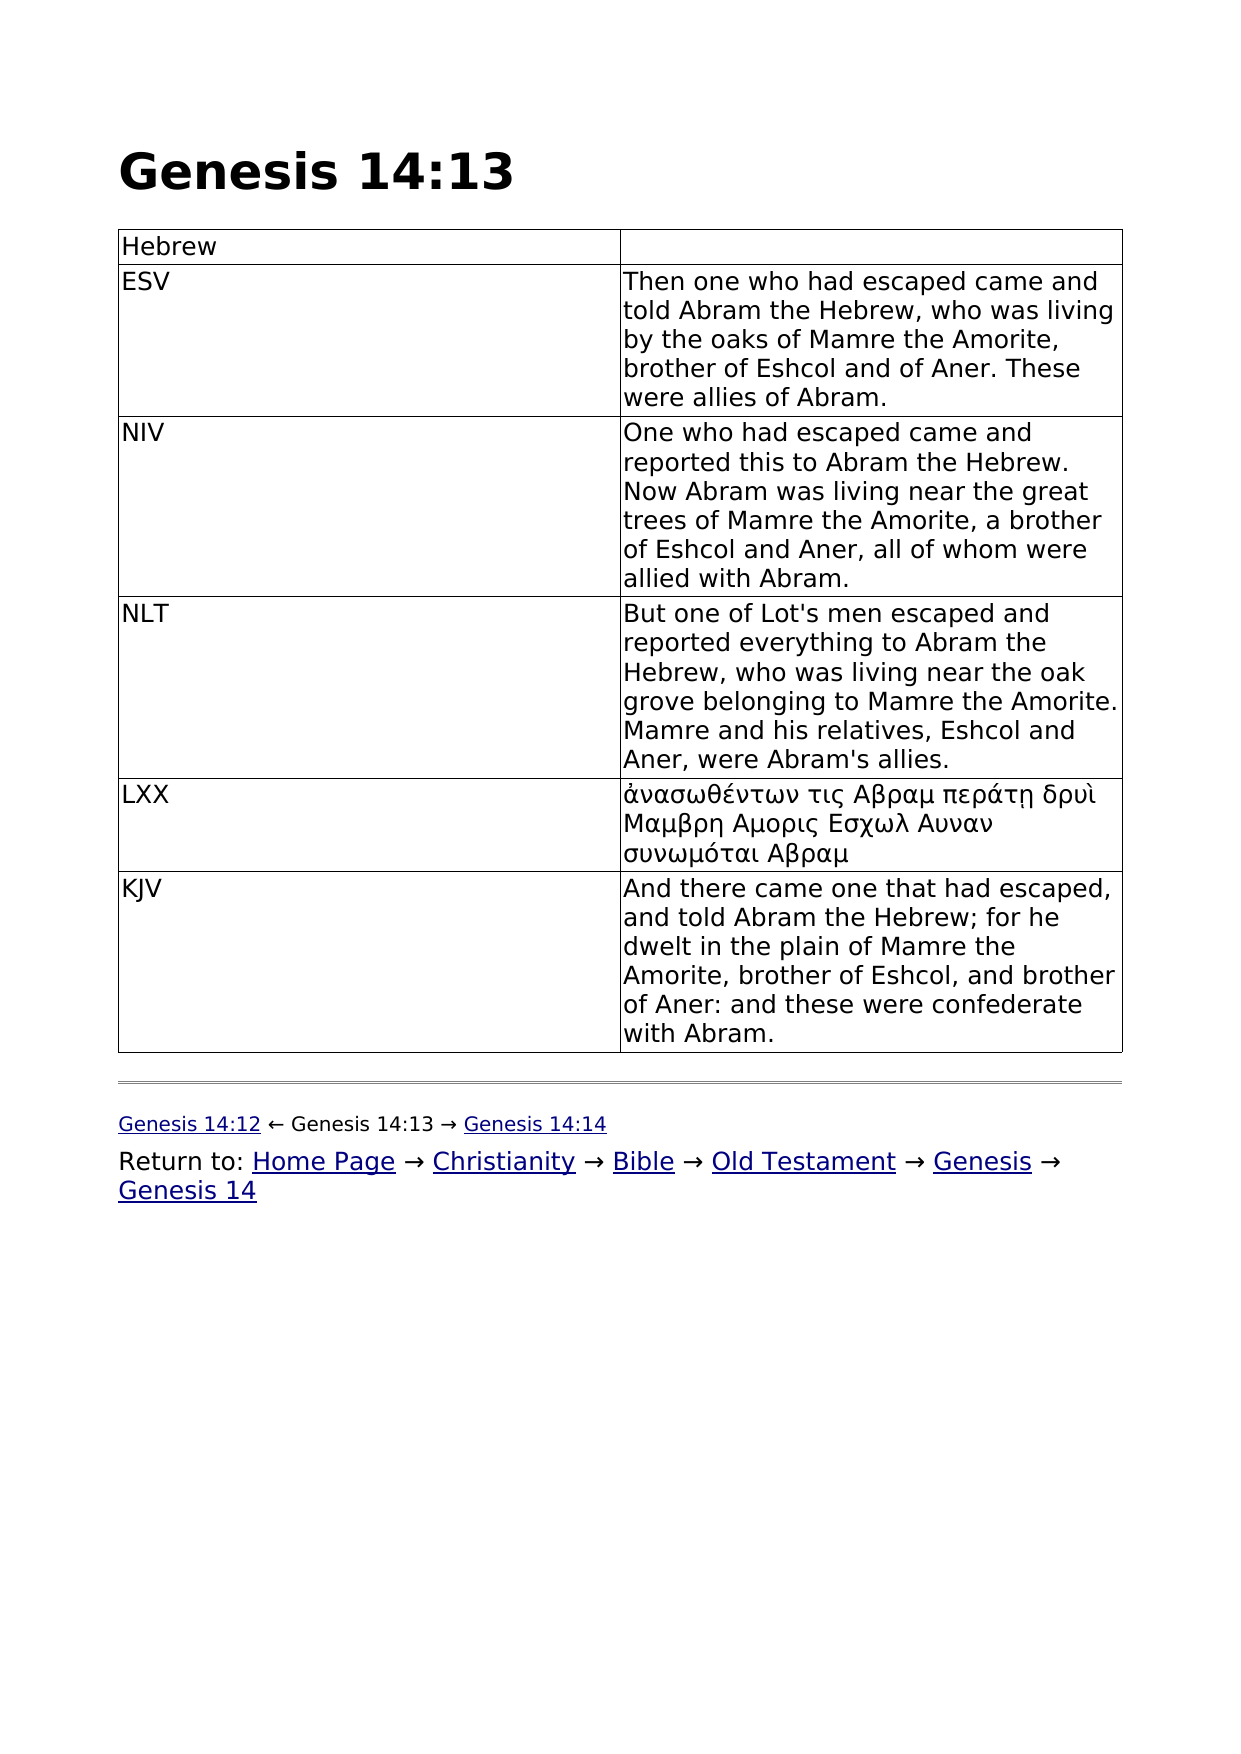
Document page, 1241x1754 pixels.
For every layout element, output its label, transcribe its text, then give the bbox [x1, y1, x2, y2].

text Genesis 14:12 ← Genesis 14:13 → Genesis 14:14 [118, 1113, 1122, 1147]
table_header [621, 230, 1122, 264]
table_cell KJV [119, 872, 620, 1052]
table_cell But one of Lot's men escaped and reported everything to Abram the Hebrew, who was living near the oak grove belonging to Mamre the Amorite. Mamre and his relatives, Eshcol and Aner, were Abram's allies. [621, 597, 1122, 777]
table_cell ἀνασωθέντων τις Αβραμ περάτῃ δρυὶ Μαμβρη Αμορις Εσχωλ Αυναν συνωμόται Αβραμ [621, 779, 1122, 871]
table_cell One who had escaped came and reported this to Abram the Hebrew. Now Abram was living near the great trees of Mamre the Amorite, a brother of Eshcol and Aner, all of whom were allied with Abram. [621, 417, 1122, 596]
table_cell ESV [119, 265, 620, 416]
text Return to: Home Page → Christianity → Bible → Old Testament → Genesis → Genesis 14 [118, 1147, 1122, 1205]
table_cell LXX [119, 779, 620, 871]
table_cell NIV [119, 417, 620, 596]
table_header Hebrew [119, 230, 620, 264]
table_cell Then one who had escaped came and told Abram the Hebrew, who was living by the oaks of Mamre the Amorite, brother of Eshcol and of Aner. These were allies of Abram. [621, 265, 1122, 416]
table_cell And there came one that had escaped, and told Abram the Hebrew; for he dwelt in the plain of Mamre the Amorite, brother of Eshcol, and brother of Aner: and these were confederate with Abram. [621, 872, 1122, 1052]
subtitle Genesis 14:13 [118, 143, 1122, 201]
table_cell NLT [119, 597, 620, 777]
